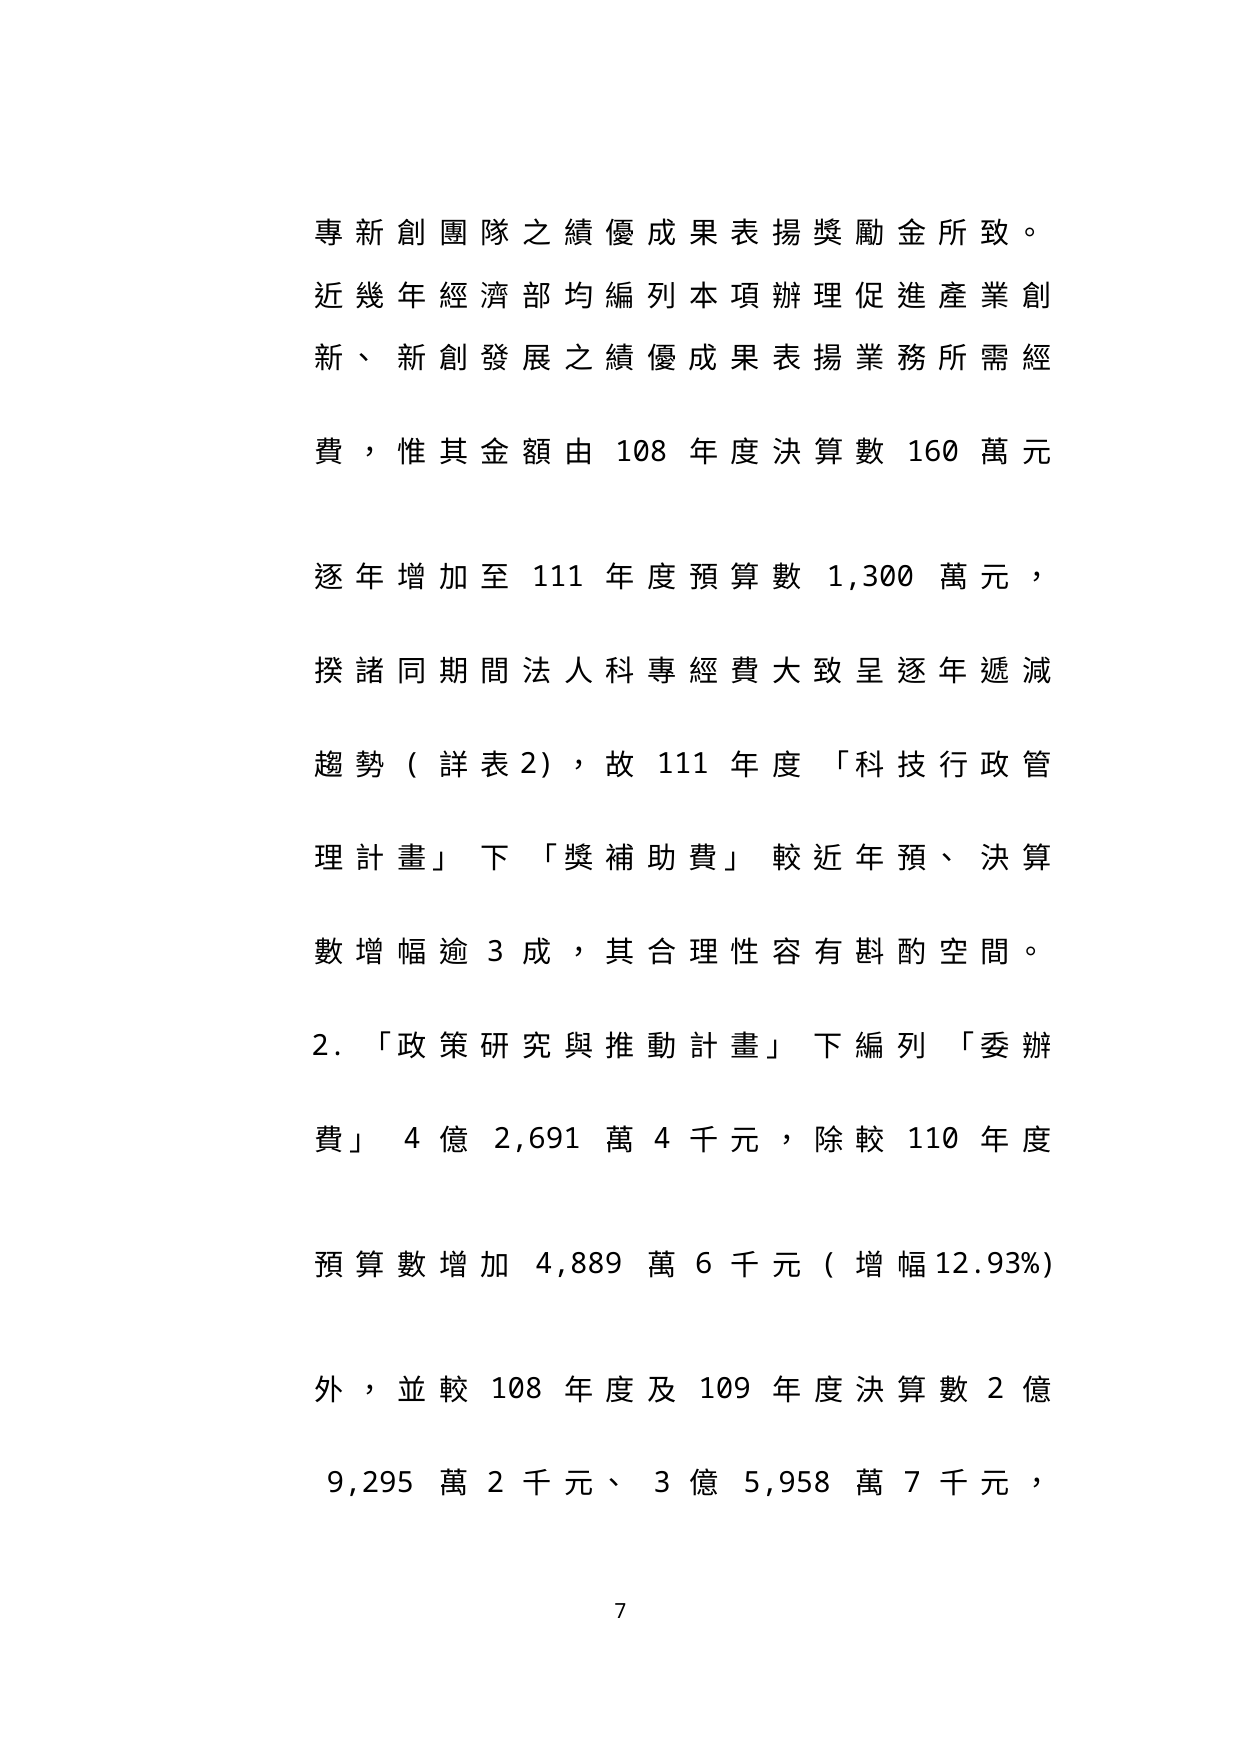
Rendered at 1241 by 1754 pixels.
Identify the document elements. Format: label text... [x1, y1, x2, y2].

text 2.「政策研究與推動計畫」下編列「委辦費」4億2,691萬4千元，除較110年度預算數增加4,889萬6千元(增幅12.93%)外，並較108年度及109年度決算數2億9,295萬2千元、3億5,958萬7千元， [271, 1002, 1058, 1502]
text 專新創團隊之績優成果表揚獎勵金所致。近幾年經濟部均編列本項辦理促進產業創新、新創發展之績優成果表揚業務所需經費，惟其金額由108年度決算數160萬元逐年增加至111年度預算數1,300萬元，揆諸同期間法人科專經費大致呈逐年遞減趨勢(詳表2)，故111年度「科技行政管理計畫」下「獎補助費」較近年預、決算數增幅逾3成，其合理性容有斟酌空間。 [271, 189, 1058, 1002]
